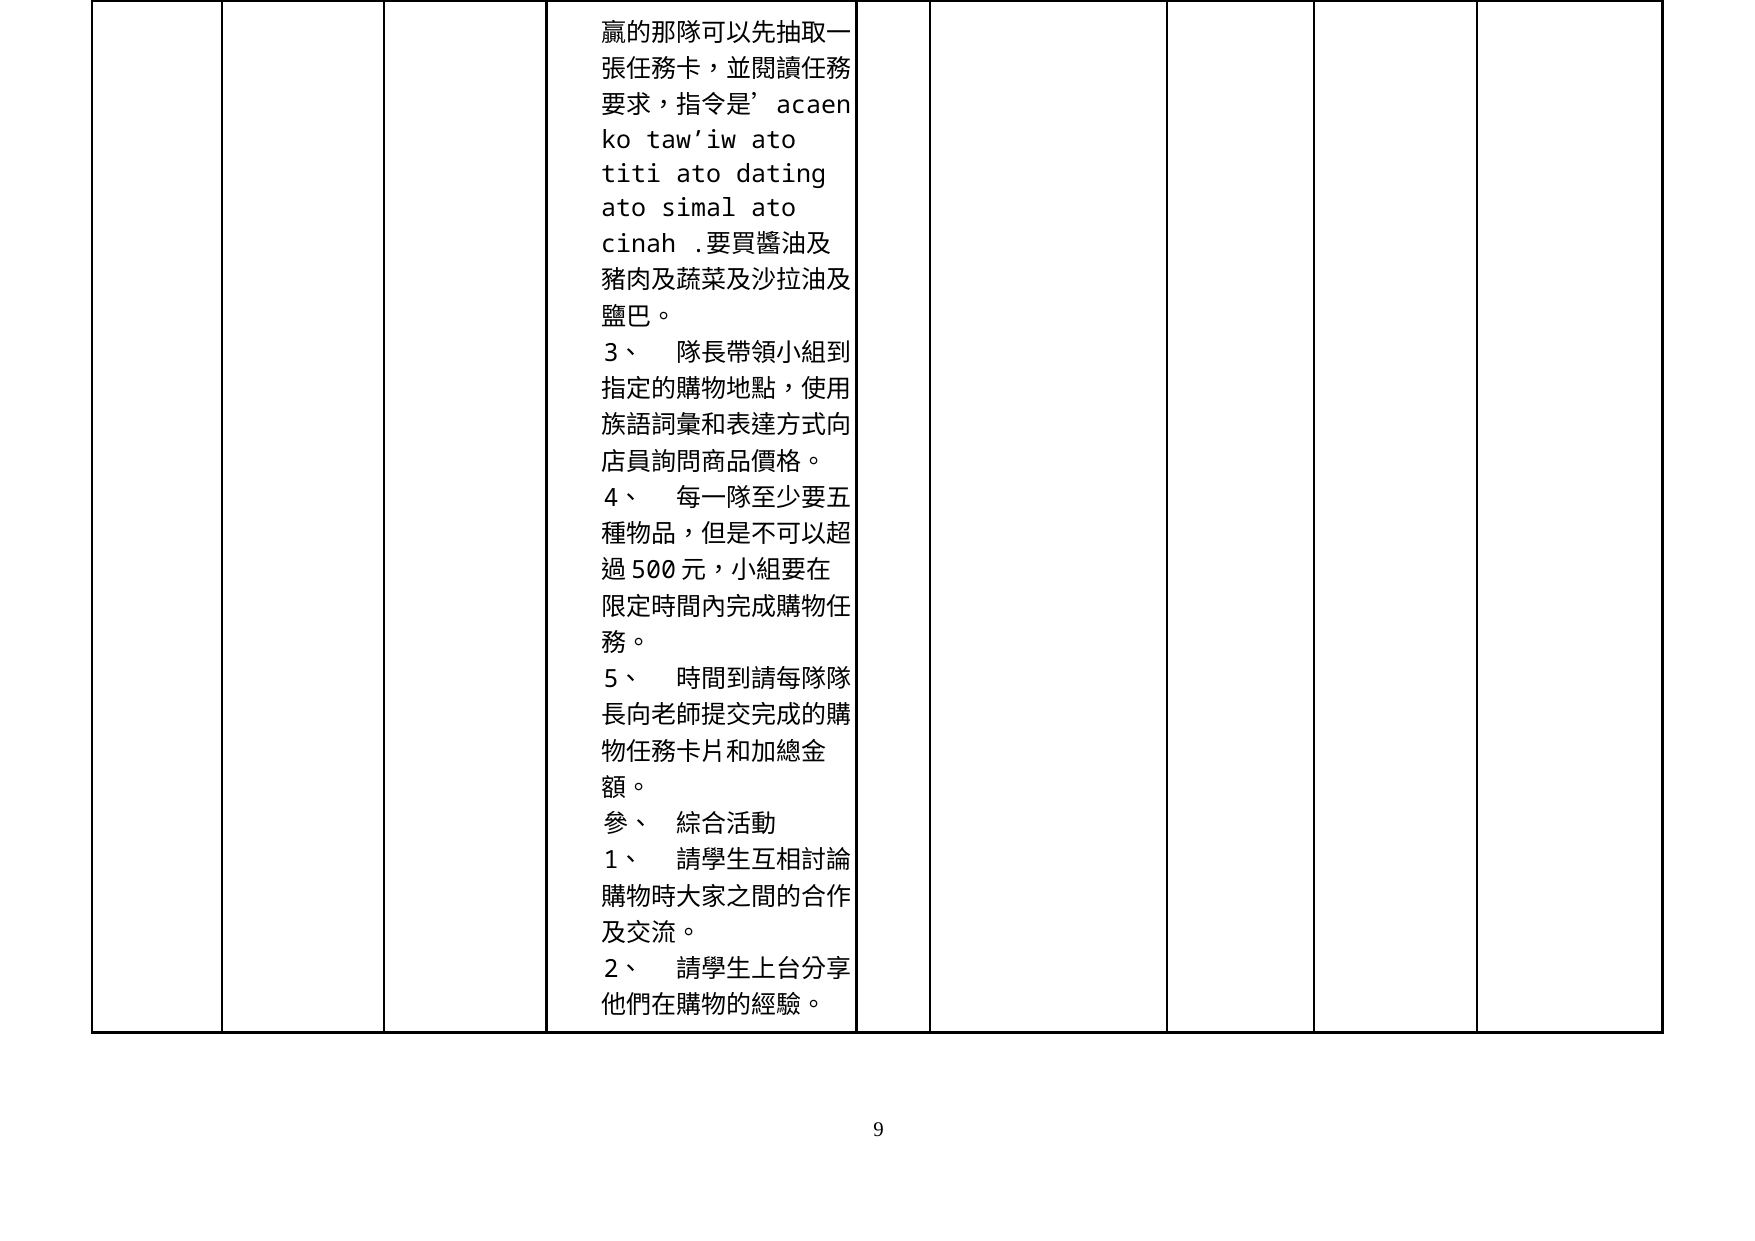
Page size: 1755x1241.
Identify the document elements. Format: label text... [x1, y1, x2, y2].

table_cell [223, 2, 383, 1031]
table_cell [1478, 2, 1661, 1031]
table_cell [1315, 2, 1476, 1031]
table_cell [93, 2, 221, 1031]
table_cell [858, 2, 929, 1031]
table_cell [385, 2, 545, 1031]
table_cell [931, 2, 1166, 1031]
table_cell [1168, 2, 1313, 1031]
table_cell 主題:購物 【單元四:購物大挑戰】 引起動機 老師桌上放置了許多物品，有鉛筆，橡皮擦、故事書、筆記本、小球、手機。請學生記憶考驗，請學生閉眼，老師取走一個物品，請學生睜開眼睛，請學生回答少了什麼物品呢? 發展活動 ●活動一 老師介紹本課課文中內容,Lima rimo^od ko impic, siwa rimo^od ko ciwming. 鉛筆一枝5元，筆記本一本9元。 老師都將桌上的物品都寫出價格。 老師拿出鉛筆問學生，pina ko ’aca noni a impic?請學生回答lima rimo^od ko ’aca noni a impic。老師也可在黑板寫出鉛筆的另外價格(可複習11至20的數字。錢的數字可隨時更新。請學生找出詞根’aca及加上前綴時變成mi’aca, 後綴’acaen的不同。 ●活動二 將學生分成兩組，每一組有500元，每組指派一位隊長。 兩隊隊長猜拳，贏的那隊可以先抽取一張任務卡，並閱讀任務要求，指令是’acaen ko taw’iw ato titi ato dating ato simal ato cinah .要買醬油及豬肉及蔬菜及沙拉油及鹽巴。 隊長帶領小組到指定的購物地點，使用族語詞彙和表達方式向店員詢問商品價格。 每一隊至少要五種物品，但是不可以超過500元，小組要在限定時間內完成購物任務。 時間到請每隊隊長向老師提交完成的購物任務卡片和加總金額。 綜合活動 請學生互相討論購物時大家之間的合作及交流。 請學生上台分享他們在購物的經驗。 [548, 2, 855, 1031]
